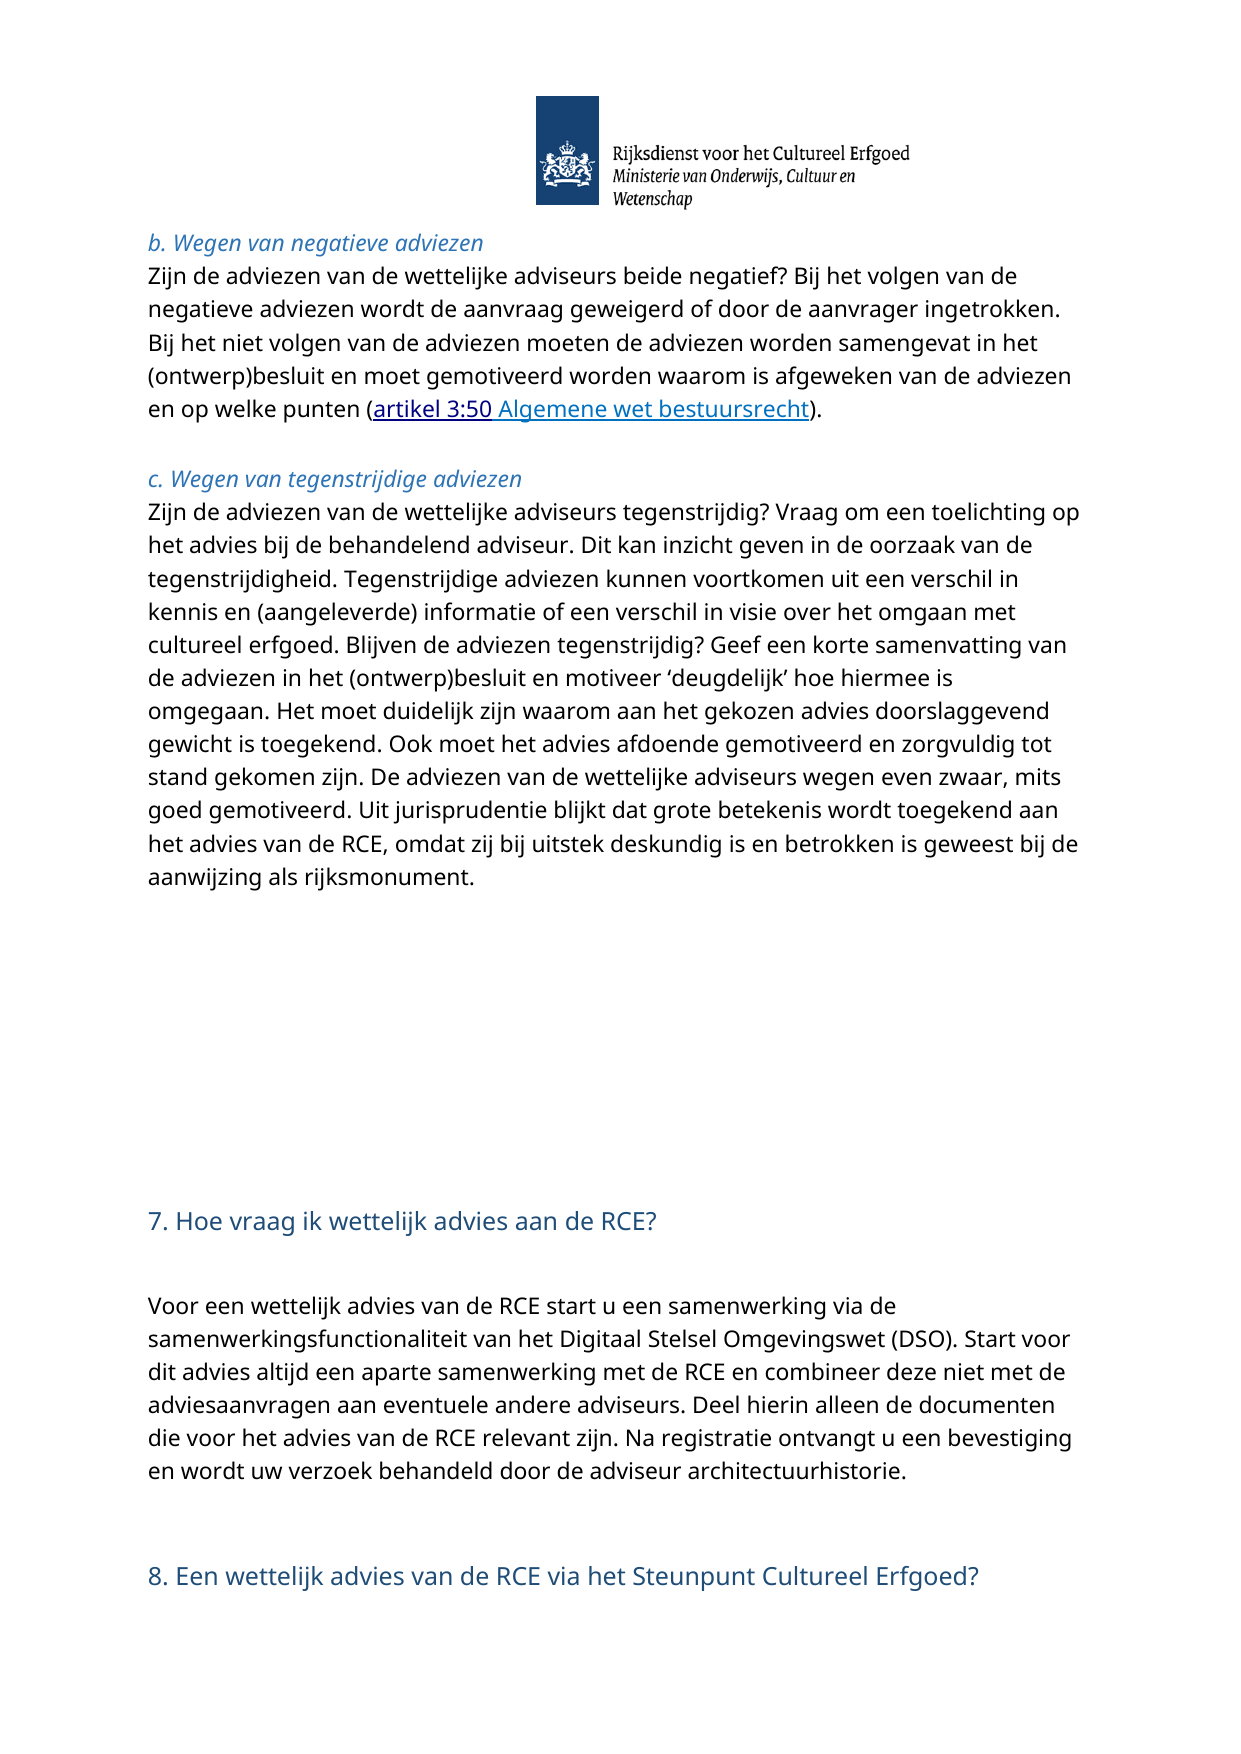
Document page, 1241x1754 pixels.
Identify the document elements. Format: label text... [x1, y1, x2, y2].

subtitle c. Wegen van tegenstrijdige adviezen [148, 463, 1093, 494]
subtitle 7. Hoe vraag ik wettelijk advies aan de RCE? [148, 1204, 1093, 1238]
subtitle 8. Een wettelijk advies van de RCE via het Steunpunt Cultureel Erfgoed? [148, 1559, 1093, 1593]
subtitle b. Wegen van negatieve adviezen Zijn de adviezen van de wettelijke adviseurs beide negatief? Bij het volgen van de negatieve adviezen wordt de aanvraag geweigerd of door de aanvrager ingetrokken. Bij het niet volgen van de adviezen moeten de adviezen worden samengevat in het (ontwerp)besluit en moet gemotiveerd worden waarom is afgeweken van de adviezen en op welke punten (artikel 3:50 Algemene wet bestuursrecht). [148, 227, 1093, 457]
text Voor een wettelijk advies van de RCE start u een samenwerking via de samenwerkingsfunctionaliteit van het Digitaal Stelsel Omgevingswet (DSO). Start voor dit advies altijd een aparte samenwerking met de RCE en combineer deze niet met de adviesaanvragen aan eventuele andere adviseurs. Deel hierin alleen de documenten die voor het advies van de RCE relevant zijn. Na registratie ontvangt u een bevestiging en wordt uw verzoek behandeld door de adviseur architectuurhistorie. [148, 1290, 1093, 1487]
text Zijn de adviezen van de wettelijke adviseurs tegenstrijdig? Vraag om een toelichting op het advies bij de behandelend adviseur. Dit kan inzicht geven in de oorzaak van de tegenstrijdigheid. Tegenstrijdige adviezen kunnen voortkomen uit een verschil in kennis en (aangeleverde) informatie of een verschil in visie over het omgaan met cultureel erfgoed. Blijven de adviezen tegenstrijdig? Geef een korte samenvatting van de adviezen in het (ontwerp)besluit en motiveer ‘deugdelijk’ hoe hiermee is omgegaan. Het moet duidelijk zijn waarom aan het gekozen advies doorslaggevend gewicht is toegekend. Ook moet het advies afdoende gemotiveerd en zorgvuldig tot stand gekomen zijn. De adviezen van de wettelijke adviseurs wegen even zwaar, mits goed gemotiveerd. Uit jurisprudentie blijkt dat grote betekenis wordt toegekend aan het advies van de RCE, omdat zij bij uitstek deskundig is en betrokken is geweest bij de aanwijzing als rijksmonument. [148, 496, 1093, 892]
